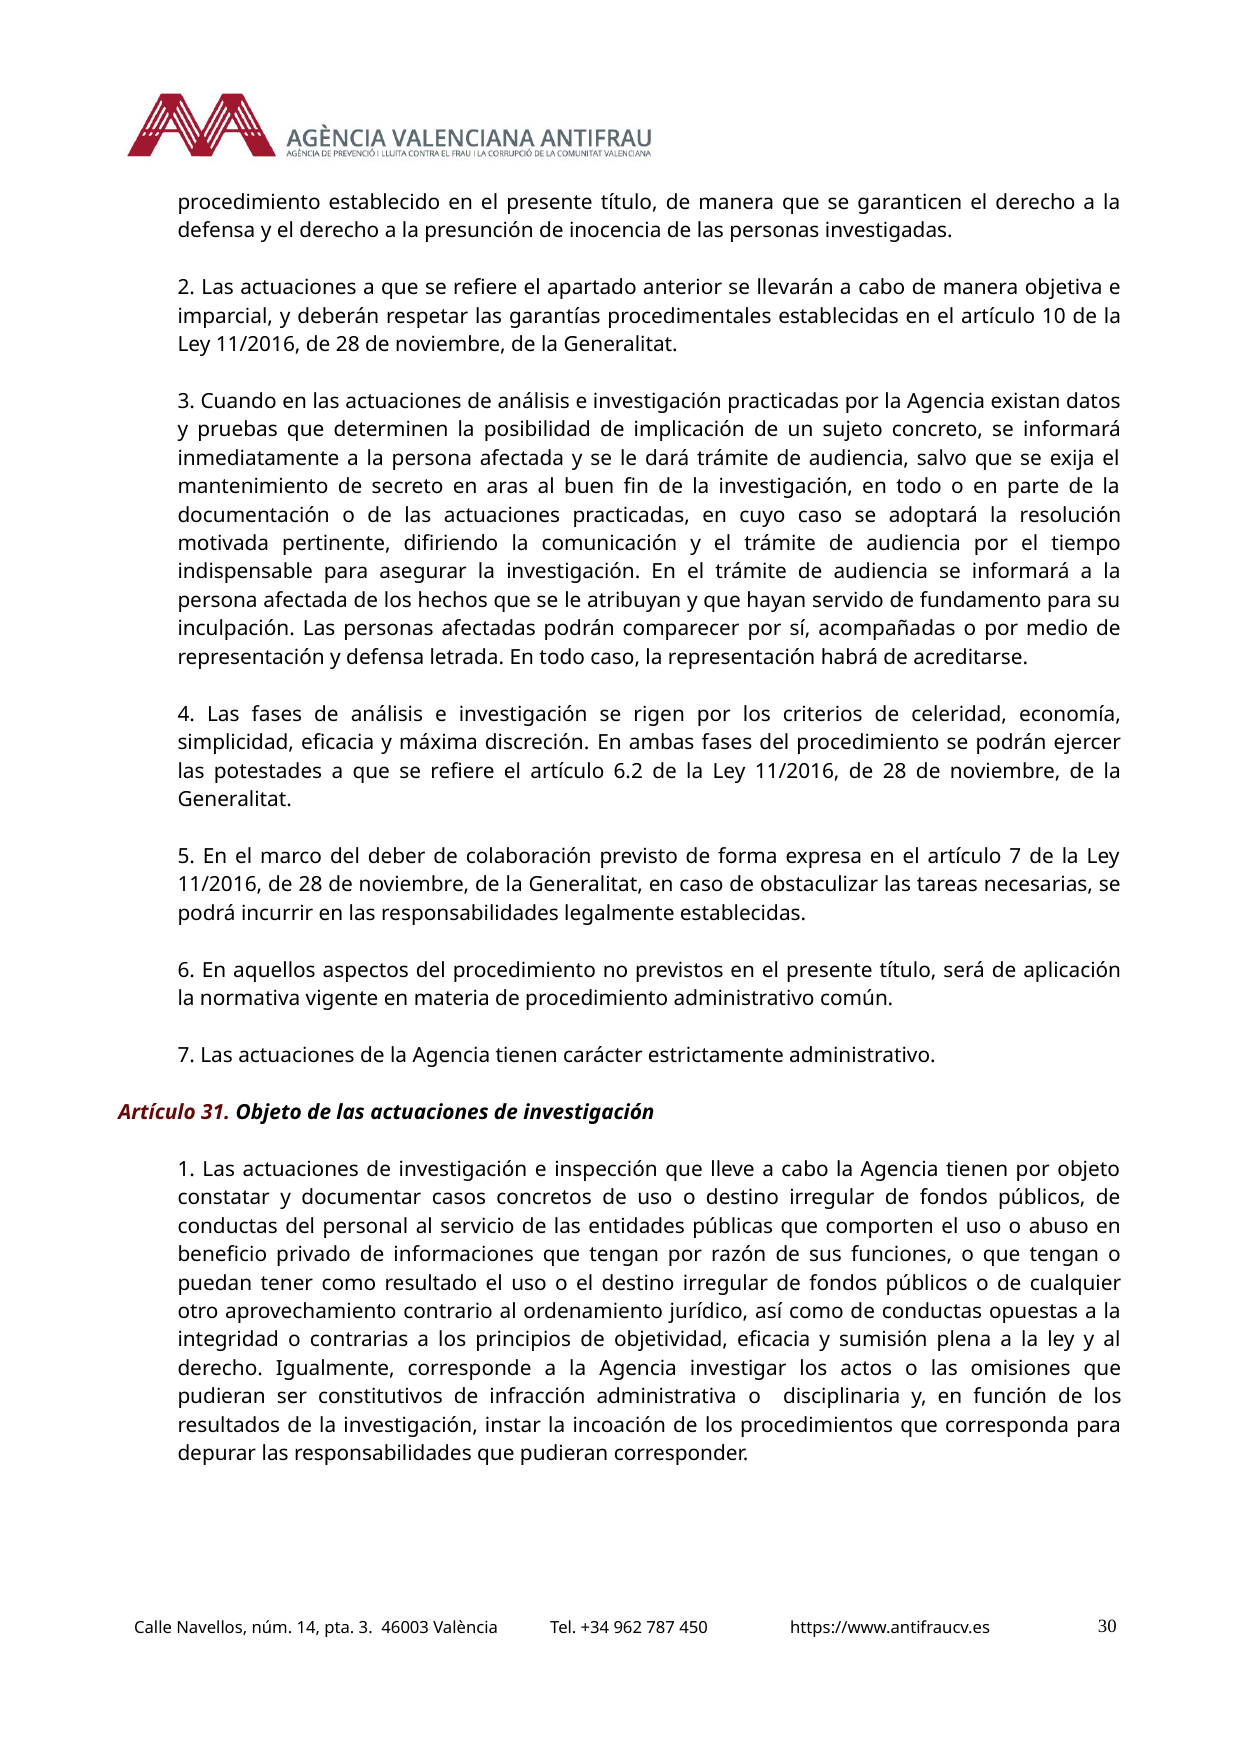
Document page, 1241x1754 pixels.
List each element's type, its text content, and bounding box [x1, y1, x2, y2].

text Artículo 31. Objeto de las actuaciones de investigación [118, 1097, 1122, 1125]
list 2. Las actuaciones a que se refiere el apartado anterior se llevarán a cabo de manera objetiva e imparcial, y deberán respetar las garantías procedimentales establecidas en el artículo 10 de la Ley 11/2016, de 28 de noviembre, de la Generalitat. [177, 272, 1122, 358]
list 3. Cuando en las actuaciones de análisis e investigación practicadas por la Agencia existan datos y pruebas que determinen la posibilidad de implicación de un sujeto concreto, se informará inmediatamente a la persona afectada y se le dará trámite de audiencia, salvo que se exija el mantenimiento de secreto en aras al buen fin de la investigación, en todo o en parte de la documentación o de las actuaciones practicadas, en cuyo caso se adoptará la resolución motivada pertinente, difiriendo la comunicación y el trámite de audiencia por el tiempo indispensable para asegurar la investigación. En el trámite de audiencia se informará a la persona afectada de los hechos que se le atribuyan y que hayan servido de fundamento para su inculpación. Las personas afectadas podrán comparecer por sí, acompañadas o por medio de representación y defensa letrada. En todo caso, la representación habrá de acreditarse. [177, 386, 1122, 670]
list 6. En aquellos aspectos del procedimiento no previstos en el presente título, será de aplicación la normativa vigente en materia de procedimiento administrativo común. [177, 955, 1122, 1012]
list 1. Las actuaciones de investigación e inspección que lleve a cabo la Agencia tienen por objeto constatar y documentar casos concretos de uso o destino irregular de fondos públicos, de conductas del personal al servicio de las entidades públicas que comporten el uso o abuso en beneficio privado de informaciones que tengan por razón de sus funciones, o que tengan o puedan tener como resultado el uso o el destino irregular de fondos públicos o de cualquier otro aprovechamiento contrario al ordenamiento jurídico, así como de conductas opuestas a la integridad o contrarias a los principios de objetividad, eficacia y sumisión plena a la ley y al derecho. Igualmente, corresponde a la Agencia investigar los actos o las omisiones que pudieran ser constitutivos de infracción administrativa o disciplinaria y, en función de los resultados de la investigación, instar la incoación de los procedimientos que corresponda para depurar las responsabilidades que pudieran corresponder. [177, 1154, 1122, 1467]
picture [122, 81, 655, 166]
list 5. En el marco del deber de colaboración previsto de forma expresa en el artículo 7 de la Ley 11/2016, de 28 de noviembre, de la Generalitat, en caso de obstaculizar las tareas necesarias, se podrá incurrir en las responsabilidades legalmente establecidas. [177, 841, 1122, 926]
text procedimiento establecido en el presente título, de manera que se garanticen el derecho a la defensa y el derecho a la presunción de inocencia de las personas investigadas. [177, 187, 1122, 244]
list 4. Las fases de análisis e investigación se rigen por los criterios de celeridad, economía, simplicidad, eficacia y máxima discreción. En ambas fases del procedimiento se podrán ejercer las potestades a que se refiere el artículo 6.2 de la Ley 11/2016, de 28 de noviembre, de la Generalitat. [177, 699, 1122, 813]
list 7. Las actuaciones de la Agencia tienen carácter estrictamente administrativo. [177, 1040, 1122, 1068]
